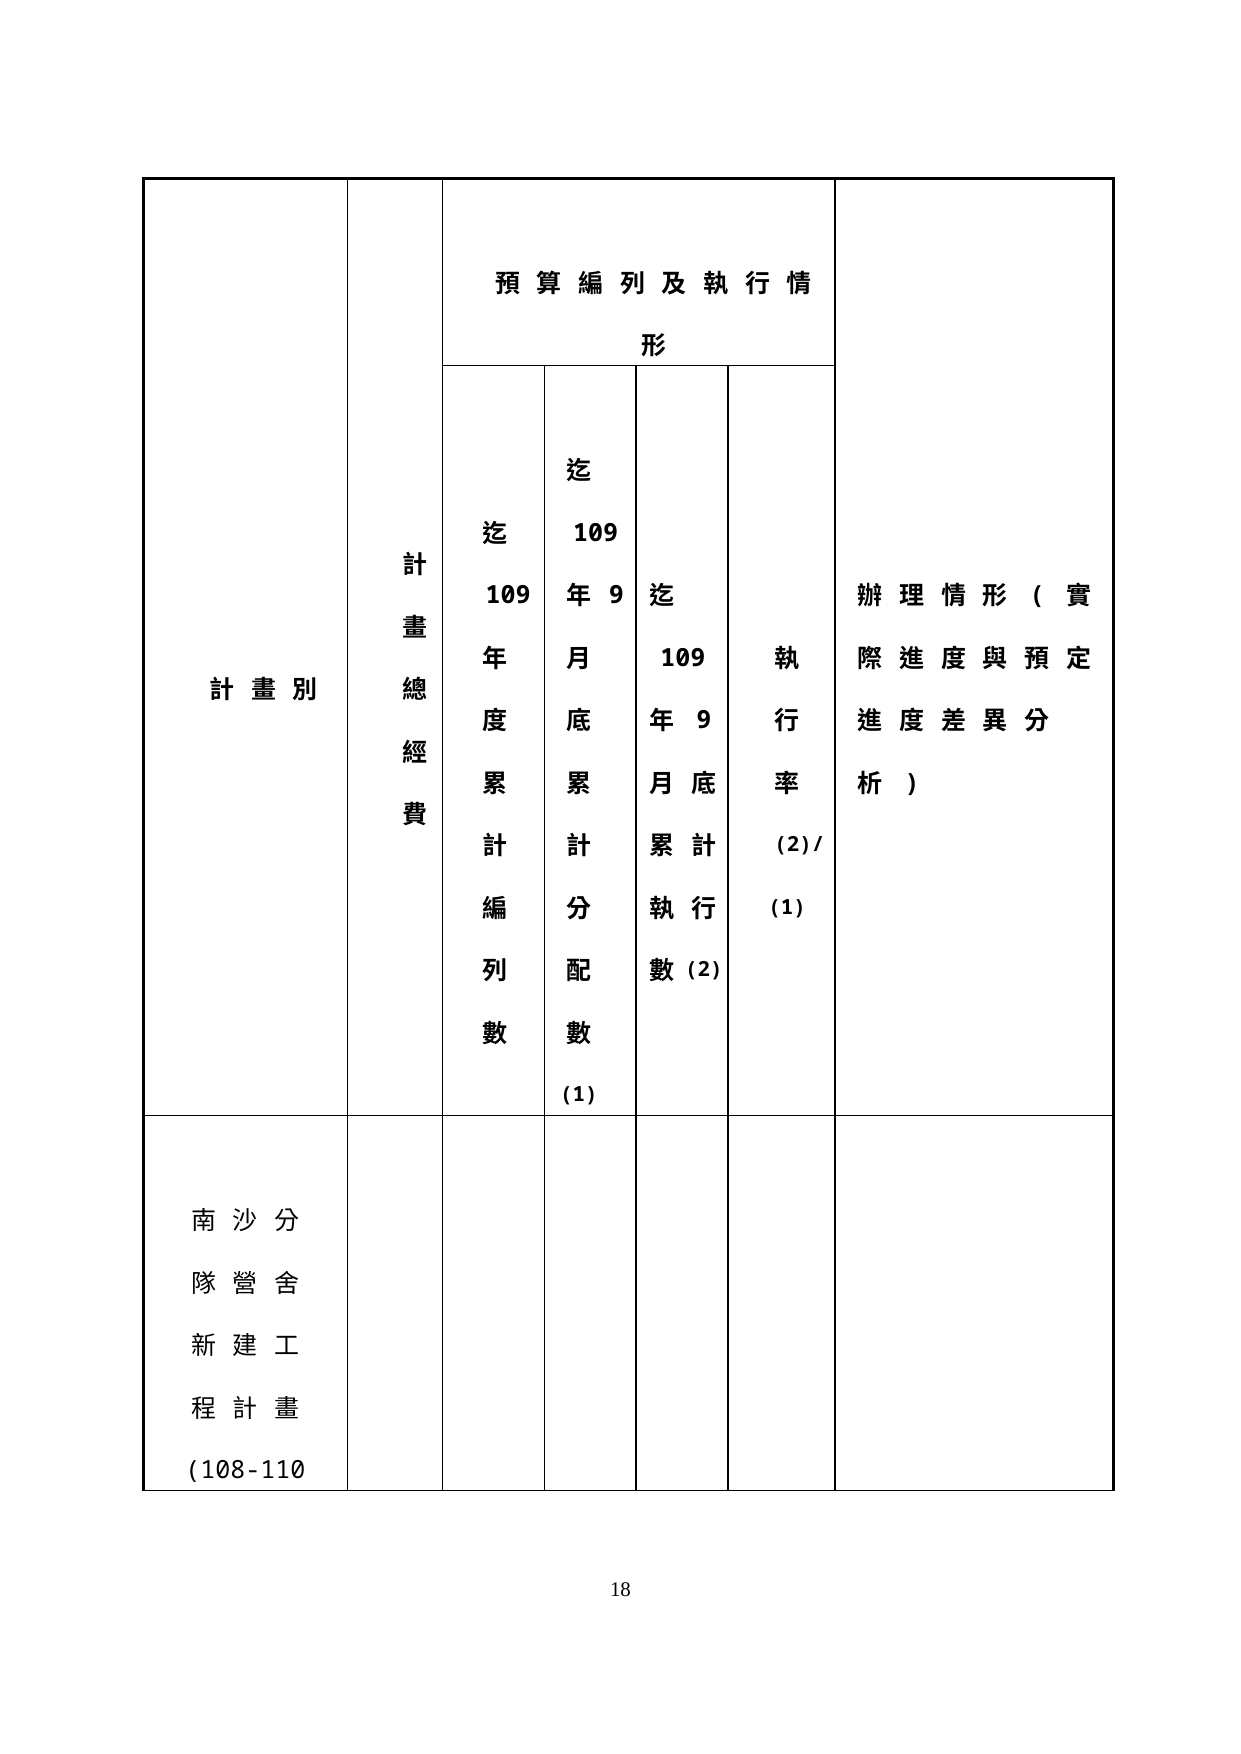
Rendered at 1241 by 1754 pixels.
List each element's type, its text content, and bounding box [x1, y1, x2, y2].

table_header 預算編列及執行情形 [443, 180, 834, 365]
table_cell 執行率(2)/(1) [729, 366, 834, 1115]
table_cell [443, 1116, 544, 1490]
table_cell 南沙分隊營舍新建工程計畫(108-110 [145, 1116, 347, 1490]
table_cell 迄109年9月底累計執行數(2) [637, 366, 727, 1115]
table_header 計畫 總經費 [348, 180, 442, 1115]
table_cell 迄109年度累計編列數 [443, 366, 544, 1115]
table_cell [545, 1116, 635, 1490]
table_header 計畫別 [145, 180, 347, 1115]
table_cell [637, 1116, 727, 1490]
table_cell [729, 1116, 834, 1490]
table_cell 迄109年9月底累計分配數(1) [545, 366, 635, 1115]
table_header 辦理情形(實際進度與預定進度差異分析) [836, 180, 1112, 1115]
table_cell [348, 1116, 442, 1490]
table_cell - [836, 1116, 1112, 1490]
